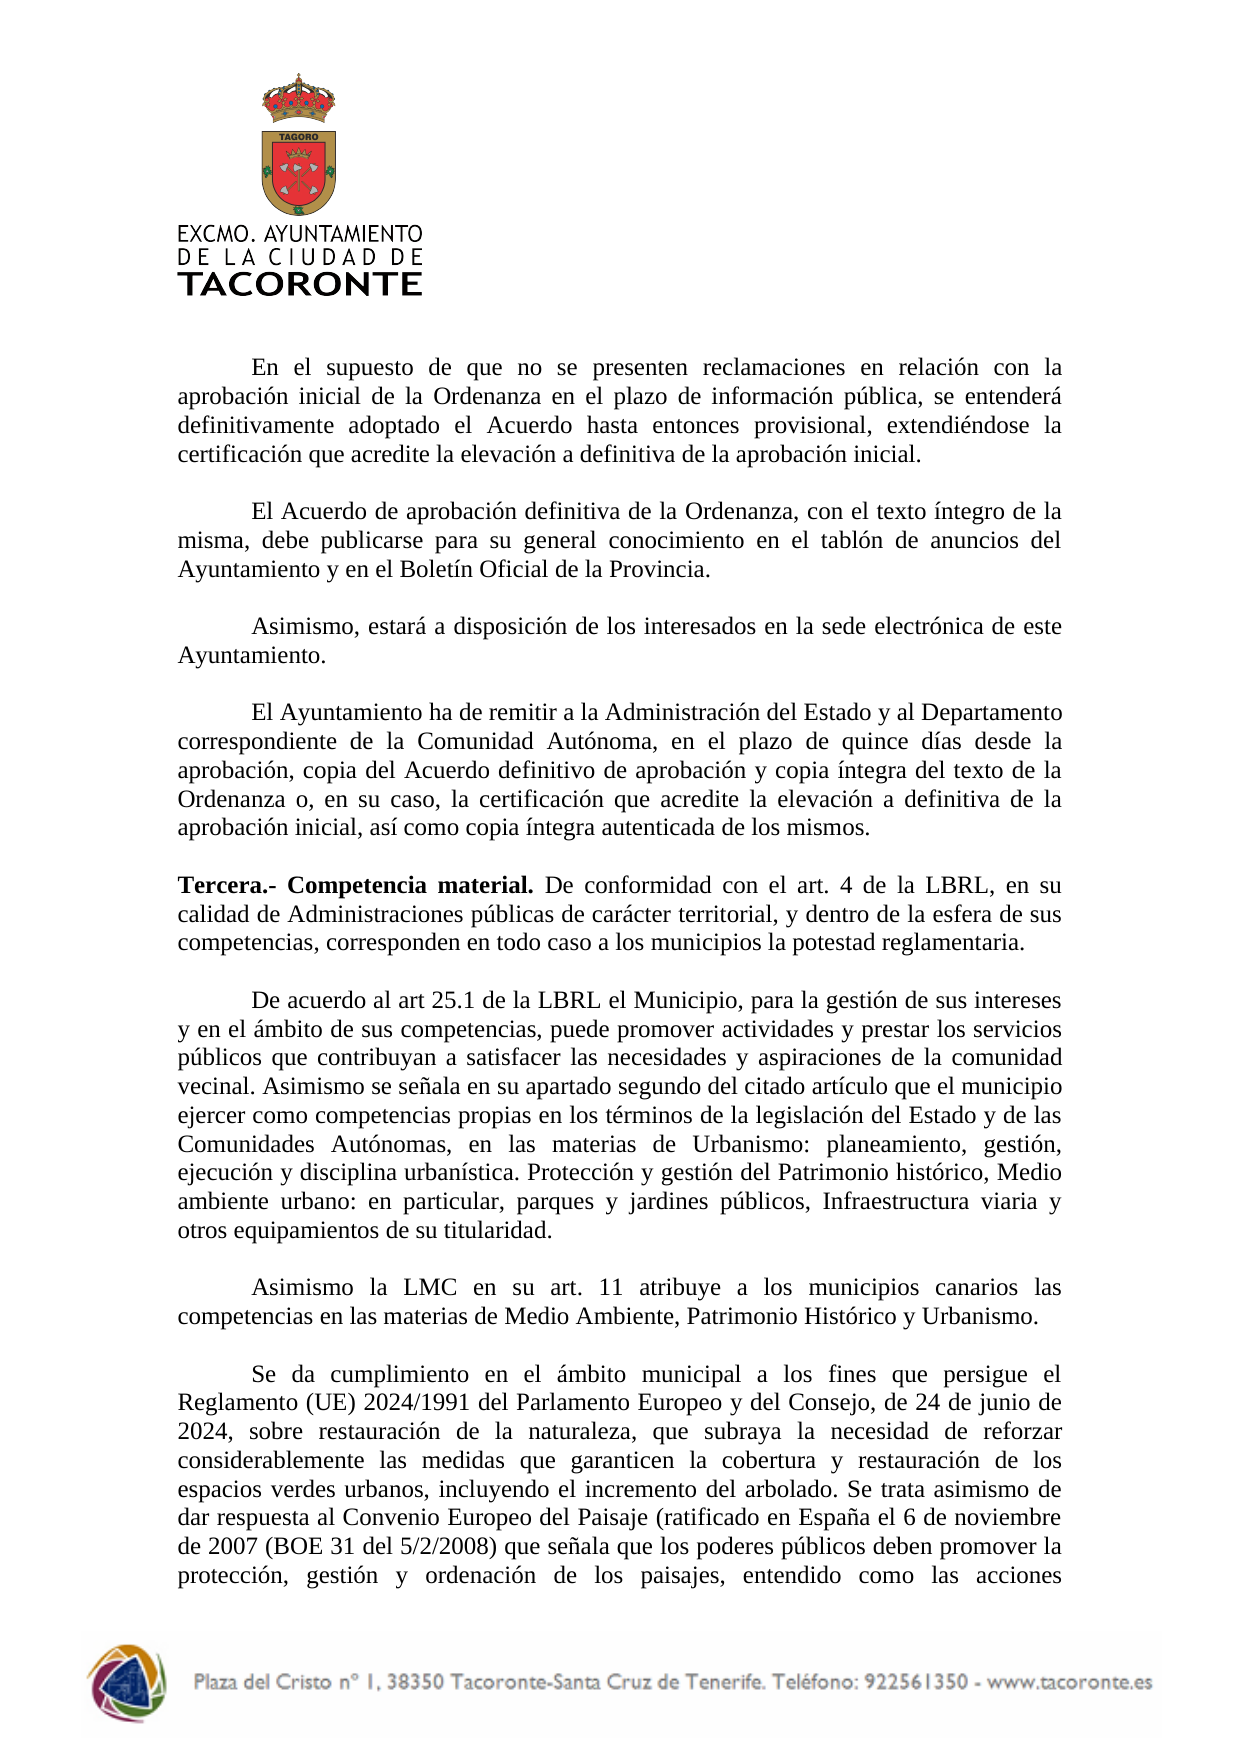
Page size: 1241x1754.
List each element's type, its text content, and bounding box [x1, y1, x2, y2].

text Asimismo, estará a disposición de los interesados en la sede electrónica de este Ayuntamiento. [177, 611, 1063, 669]
text El Ayuntamiento ha de remitir a la Administración del Estado y al Departamento correspondiente de la Comunidad Autónoma, en el plazo de quince días desde la aprobación, copia del Acuerdo definitivo de aprobación y copia íntegra del texto de la Ordenanza o, en su caso, la certificación que acredite la elevación a definitiva de la aprobación inicial, así como copia íntegra autenticada de los mismos. [177, 697, 1063, 841]
picture [177, 73, 422, 296]
text El Acuerdo de aprobación definitiva de la Ordenanza, con el texto íntegro de la misma, debe publicarse para su general conocimiento en el tablón de anuncios del Ayuntamiento y en el Boletín Oficial de la Provincia. [177, 496, 1063, 582]
text En el supuesto de que no se presenten reclamaciones en relación con la aprobación inicial de la Ordenanza en el plazo de información pública, se entenderá definitivamente adoptado el Acuerdo hasta entonces provisional, extendiéndose la certificación que acredite la elevación a definitiva de la aprobación inicial. [177, 352, 1063, 467]
text Tercera.- Competencia material. De conformidad con el art. 4 de la LBRL, en su calidad de Administraciones públicas de carácter territorial, y dentro de la esfera de sus competencias, corresponden en todo caso a los municipios la potestad reglamentaria. [177, 870, 1063, 956]
text De acuerdo al art 25.1 de la LBRL el Municipio, para la gestión de sus intereses y en el ámbito de sus competencias, puede promover actividades y prestar los servicios públicos que contribuyan a satisfacer las necesidades y aspiraciones de la comunidad vecinal. Asimismo se señala en su apartado segundo del citado artículo que el municipio ejercer como competencias propias en los términos de la legislación del Estado y de las Comunidades Autónomas, en las materias de Urbanismo: planeamiento, gestión, ejecución y disciplina urbanística. Protección y gestión del Patrimonio histórico, Medio ambiente urbano: en particular, parques y jardines públicos, Infraestructura viaria y otros equipamientos de su titularidad. [177, 985, 1063, 1244]
text Asimismo la LMC en su art. 11 atribuye a los municipios canarios las competencias en las materias de Medio Ambiente, Patrimonio Histórico y Urbanismo. [177, 1272, 1063, 1330]
text Se da cumplimiento en el ámbito municipal a los fines que persigue el Reglamento (UE) 2024/1991 del Parlamento Europeo y del Consejo, de 24 de junio de 2024, sobre restauración de la naturaleza, que subraya la necesidad de reforzar considerablemente las medidas que garanticen la cobertura y restauración de los espacios verdes urbanos, incluyendo el incremento del arbolado. Se trata asimismo de dar respuesta al Convenio Europeo del Paisaje (ratificado en España el 6 de noviembre de 2007 (BOE 31 del 5/2/2008) que señala que los poderes públicos deben promover la protección, gestión y ordenación de los paisajes, entendido como las acciones [177, 1359, 1063, 1589]
picture [80, 1631, 1163, 1738]
